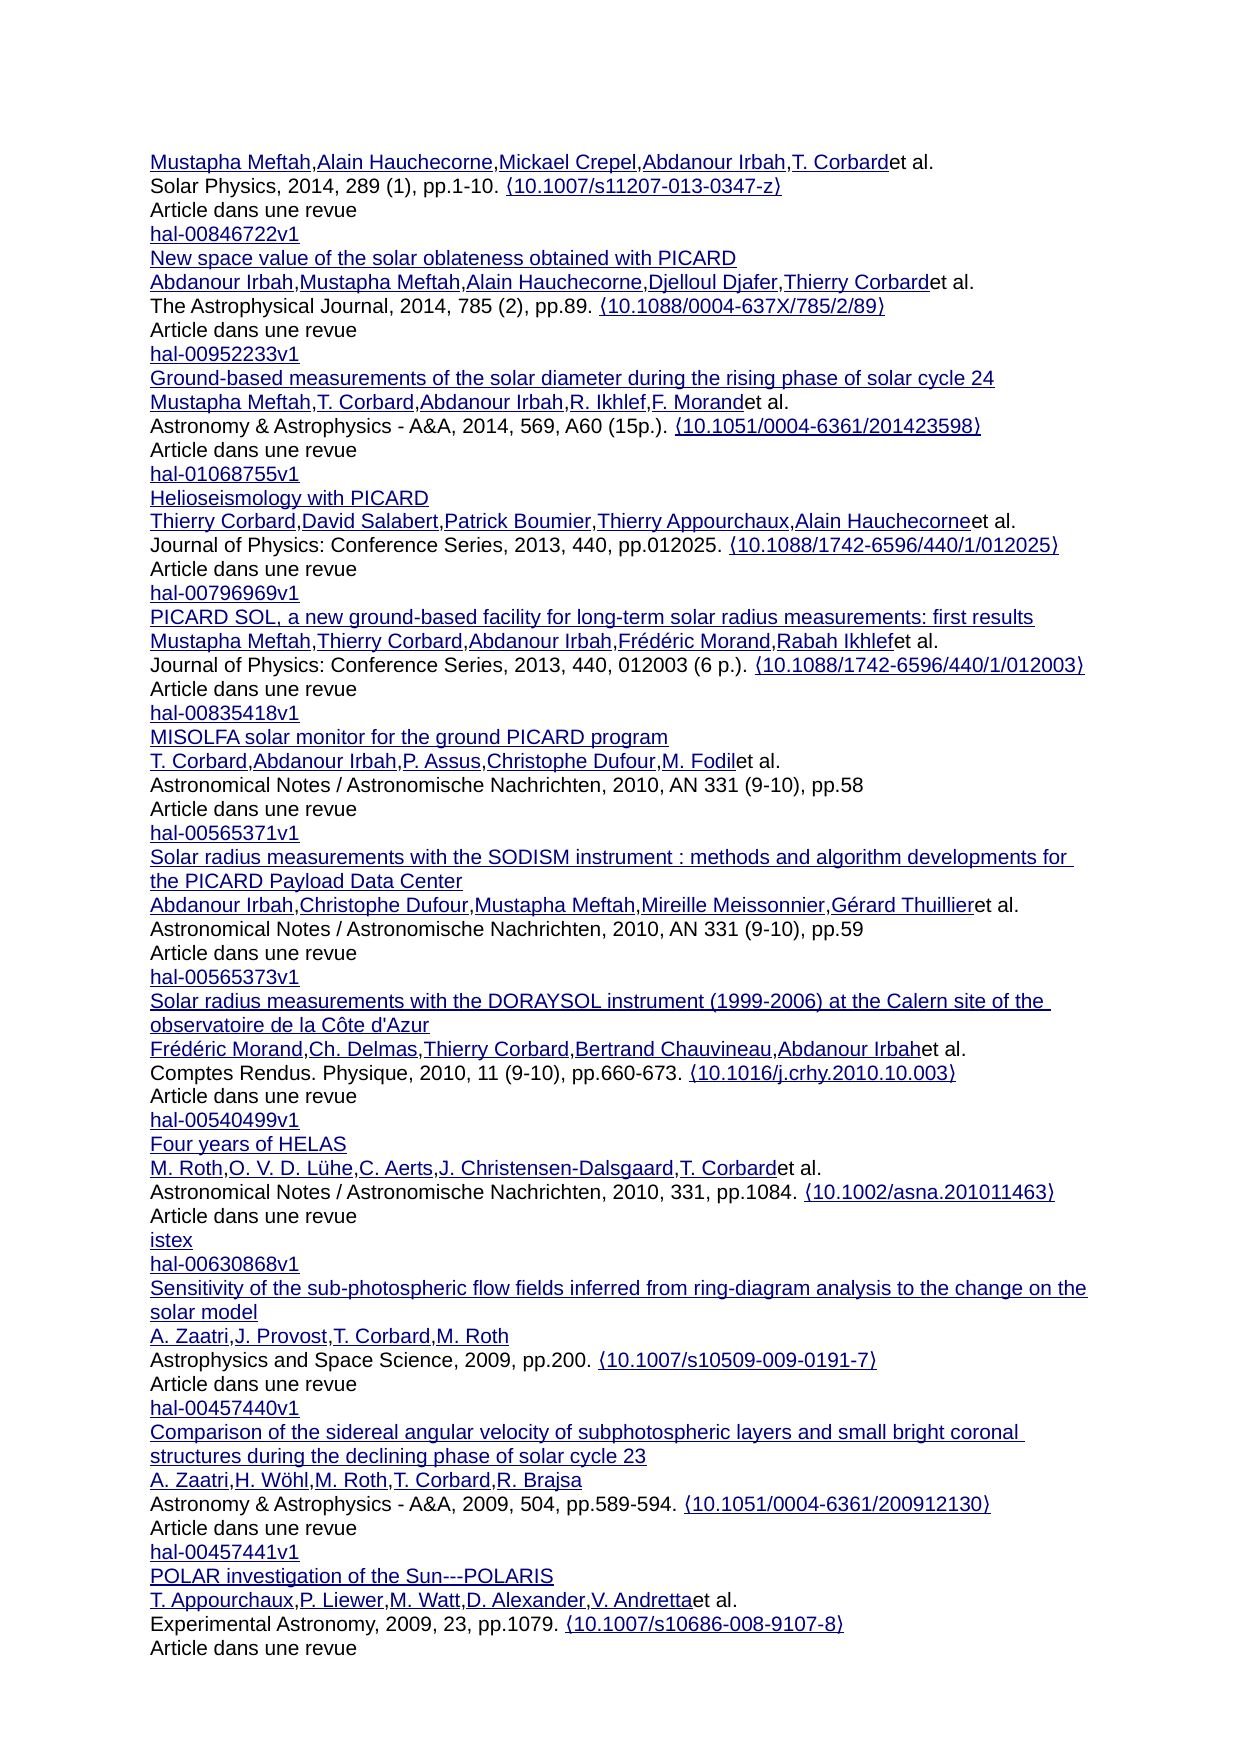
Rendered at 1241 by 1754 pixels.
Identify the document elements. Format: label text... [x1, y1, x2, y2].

table_cell PICARD SOL, a new ground-based facility for long-term solar radius measurements: first results Mustapha Meftah,Thierry Corbard,Abdanour Irbah,Frédéric Morand,Rabah Ikhlefet al. Journal of Physics: Conference Series, 2013, 440, 012003 (6 p.). ⟨10.1088/1742-6596/440/1/012003⟩ Article dans une revue hal-00835418v1 [150, 605, 1090, 725]
table_cell Helioseismology with PICARD Thierry Corbard,David Salabert,Patrick Boumier,Thierry Appourchaux,Alain Hauchecorneet al. Journal of Physics: Conference Series, 2013, 440, pp.012025. ⟨10.1088/1742-6596/440/1/012025⟩ Article dans une revue hal-00796969v1 [150, 485, 1090, 605]
table_cell MISOLFA solar monitor for the ground PICARD program T. Corbard,Abdanour Irbah,P. Assus,Christophe Dufour,M. Fodilet al. Astronomical Notes / Astronomische Nachrichten, 2010, AN 331 (9-10), pp.58 Article dans une revue hal-00565371v1 [150, 725, 1090, 845]
table_cell Sensitivity of the sub-photospheric flow fields inferred from ring-diagram analysis to the change on the solar model A. Zaatri,J. Provost,T. Corbard,M. Roth Astrophysics and Space Science, 2009, pp.200. ⟨10.1007/s10509-009-0191-7⟩ Article dans une revue hal-00457440v1 [150, 1276, 1090, 1420]
table_cell Comparison of the sidereal angular velocity of subphotospheric layers and small bright coronal structures during the declining phase of solar cycle 23 A. Zaatri,H. Wöhl,M. Roth,T. Corbard,R. Brajsa Astronomy & Astrophysics - A&A, 2009, 504, pp.589-594. ⟨10.1051/0004-6361/200912130⟩ Article dans une revue hal-00457441v1 [150, 1420, 1090, 1563]
table_cell Solar radius measurements with the DORAYSOL instrument (1999-2006) at the Calern site of the observatoire de la Côte d'Azur Frédéric Morand,Ch. Delmas,Thierry Corbard,Bertrand Chauvineau,Abdanour Irbahet al. Comptes Rendus. Physique, 2010, 11 (9-10), pp.660-673. ⟨10.1016/j.crhy.2010.10.003⟩ Article dans une revue hal-00540499v1 [150, 989, 1090, 1132]
table_cell Mustapha Meftah,Alain Hauchecorne,Mickael Crepel,Abdanour Irbah,T. Corbardet al. Solar Physics, 2014, 289 (1), pp.1-10. ⟨10.1007/s11207-013-0347-z⟩ Article dans une revue hal-00846722v1 [150, 150, 1090, 246]
table_cell New space value of the solar oblateness obtained with PICARD Abdanour Irbah,Mustapha Meftah,Alain Hauchecorne,Djelloul Djafer,Thierry Corbardet al. The Astrophysical Journal, 2014, 785 (2), pp.89. ⟨10.1088/0004-637X/785/2/89⟩ Article dans une revue hal-00952233v1 [150, 246, 1090, 366]
table_cell Ground-based measurements of the solar diameter during the rising phase of solar cycle 24 Mustapha Meftah,T. Corbard,Abdanour Irbah,R. Ikhlef,F. Morandet al. Astronomy & Astrophysics - A&A, 2014, 569, A60 (15p.). ⟨10.1051/0004-6361/201423598⟩ Article dans une revue hal-01068755v1 [150, 366, 1090, 485]
table_cell POLAR investigation of the Sun---POLARIS T. Appourchaux,P. Liewer,M. Watt,D. Alexander,V. Andrettaet al. Experimental Astronomy, 2009, 23, pp.1079. ⟨10.1007/s10686-008-9107-8⟩ Article dans une revue [150, 1564, 1090, 1659]
table_cell Solar radius measurements with the SODISM instrument : methods and algorithm developments for the PICARD Payload Data Center Abdanour Irbah,Christophe Dufour,Mustapha Meftah,Mireille Meissonnier,Gérard Thuillieret al. Astronomical Notes / Astronomische Nachrichten, 2010, AN 331 (9-10), pp.59 Article dans une revue hal-00565373v1 [150, 845, 1090, 988]
table_cell Four years of HELAS M. Roth,O. V. D. Lühe,C. Aerts,J. Christensen-Dalsgaard,T. Corbardet al. Astronomical Notes / Astronomische Nachrichten, 2010, 331, pp.1084. ⟨10.1002/asna.201011463⟩ Article dans une revue istex hal-00630868v1 [150, 1132, 1090, 1276]
